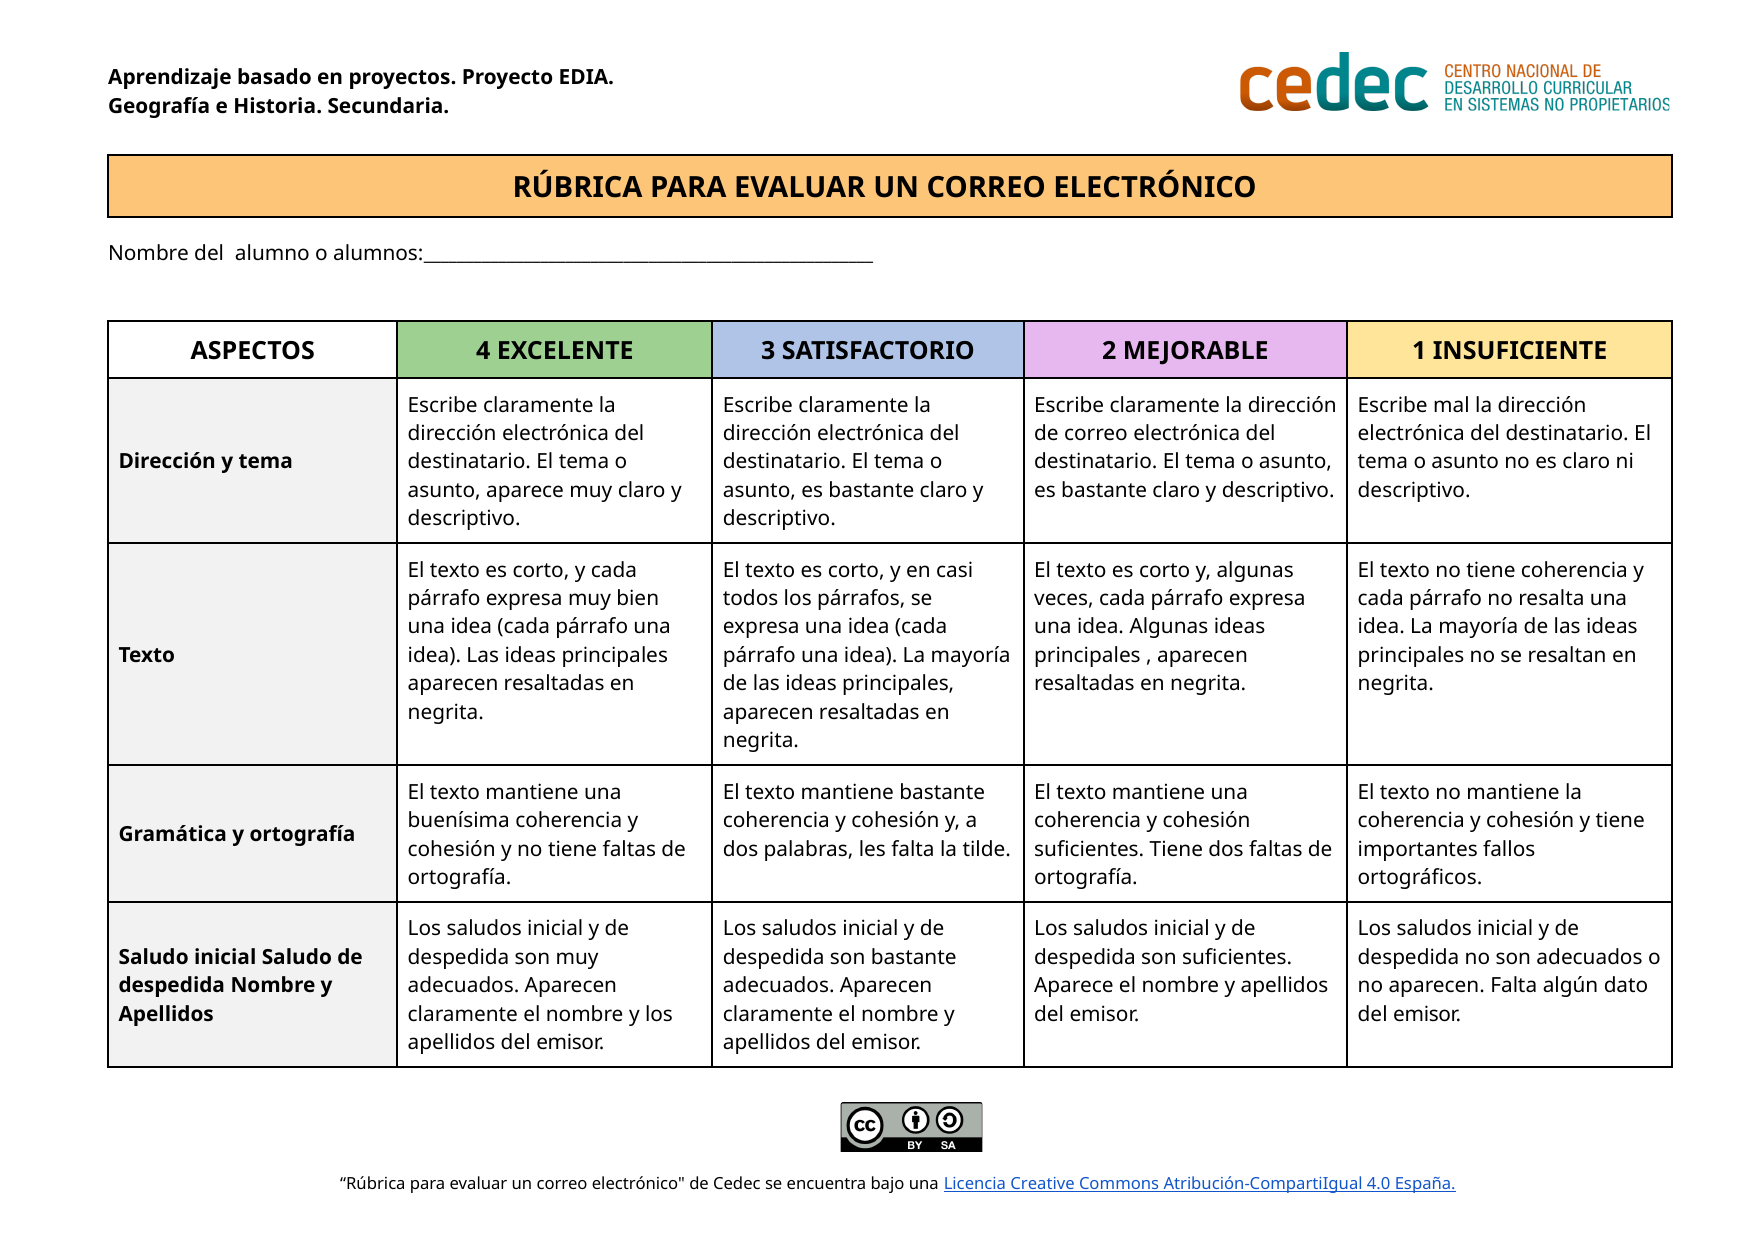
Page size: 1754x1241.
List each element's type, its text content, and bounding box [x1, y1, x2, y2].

text Nombre del alumno o alumnos:______________________________________________________ [108, 218, 1688, 266]
table_header 3 SATISFACTORIO [713, 322, 1023, 377]
table_cell Texto [109, 544, 396, 764]
table_cell El texto es corto, y cada párrafo expresa muy bien una idea (cada párrafo una idea). Las ideas principales aparecen resaltadas en negrita. [398, 544, 711, 764]
table_cell Los saludos inicial y de despedida son muy adecuados. Aparecen claramente el nombre y los apellidos del emisor. [398, 903, 711, 1066]
picture [1240, 52, 1670, 111]
table_header 2 MEJORABLE [1025, 322, 1346, 377]
table_cell Gramática y ortografía [109, 766, 396, 901]
table_cell Escribe claramente la dirección electrónica del destinatario. El tema o asunto, aparece muy claro y descriptivo. [398, 379, 711, 542]
table_cell El texto no mantiene la coherencia y cohesión y tiene importantes fallos ortográficos. [1348, 766, 1671, 901]
table_cell Los saludos inicial y de despedida no son adecuados o no aparecen. Falta algún dato del emisor. [1348, 903, 1671, 1066]
table_header RÚBRICA PARA EVALUAR UN CORREO ELECTRÓNICO [109, 156, 1671, 216]
table_cell Escribe claramente la dirección de correo electrónica del destinatario. El tema o asunto, es bastante claro y descriptivo. [1025, 379, 1346, 542]
table_cell El texto mantiene una buenísima coherencia y cohesión y no tiene faltas de ortografía. [398, 766, 711, 901]
table_header 1 INSUFICIENTE [1348, 322, 1671, 377]
table_cell Saludo inicial Saludo de despedida Nombre y Apellidos [109, 903, 396, 1066]
table_cell El texto es corto, y en casi todos los párrafos, se expresa una idea (cada párrafo una idea). La mayoría de las ideas principales, aparecen resaltadas en negrita. [713, 544, 1023, 764]
table_cell Los saludos inicial y de despedida son suficientes. Aparece el nombre y apellidos del emisor. [1025, 903, 1346, 1066]
table_header 4 EXCELENTE [398, 322, 711, 377]
picture [840, 1102, 983, 1152]
table_cell El texto mantiene bastante coherencia y cohesión y, a dos palabras, les falta la tilde. [713, 766, 1023, 901]
table_header ASPECTOS [109, 322, 396, 377]
table_cell Los saludos inicial y de despedida son bastante adecuados. Aparecen claramente el nombre y apellidos del emisor. [713, 903, 1023, 1066]
table_cell Escribe mal la dirección electrónica del destinatario. El tema o asunto no es claro ni descriptivo. [1348, 379, 1671, 542]
table_cell Dirección y tema [109, 379, 396, 542]
table_cell El texto mantiene una coherencia y cohesión suficientes. Tiene dos faltas de ortografía. [1025, 766, 1346, 901]
table_cell Escribe claramente la dirección electrónica del destinatario. El tema o asunto, es bastante claro y descriptivo. [713, 379, 1023, 542]
table_cell El texto no tiene coherencia y cada párrafo no resalta una idea. La mayoría de las ideas principales no se resaltan en negrita. [1348, 544, 1671, 764]
table_cell El texto es corto y, algunas veces, cada párrafo expresa una idea. Algunas ideas principales , aparecen resaltadas en negrita. [1025, 544, 1346, 764]
